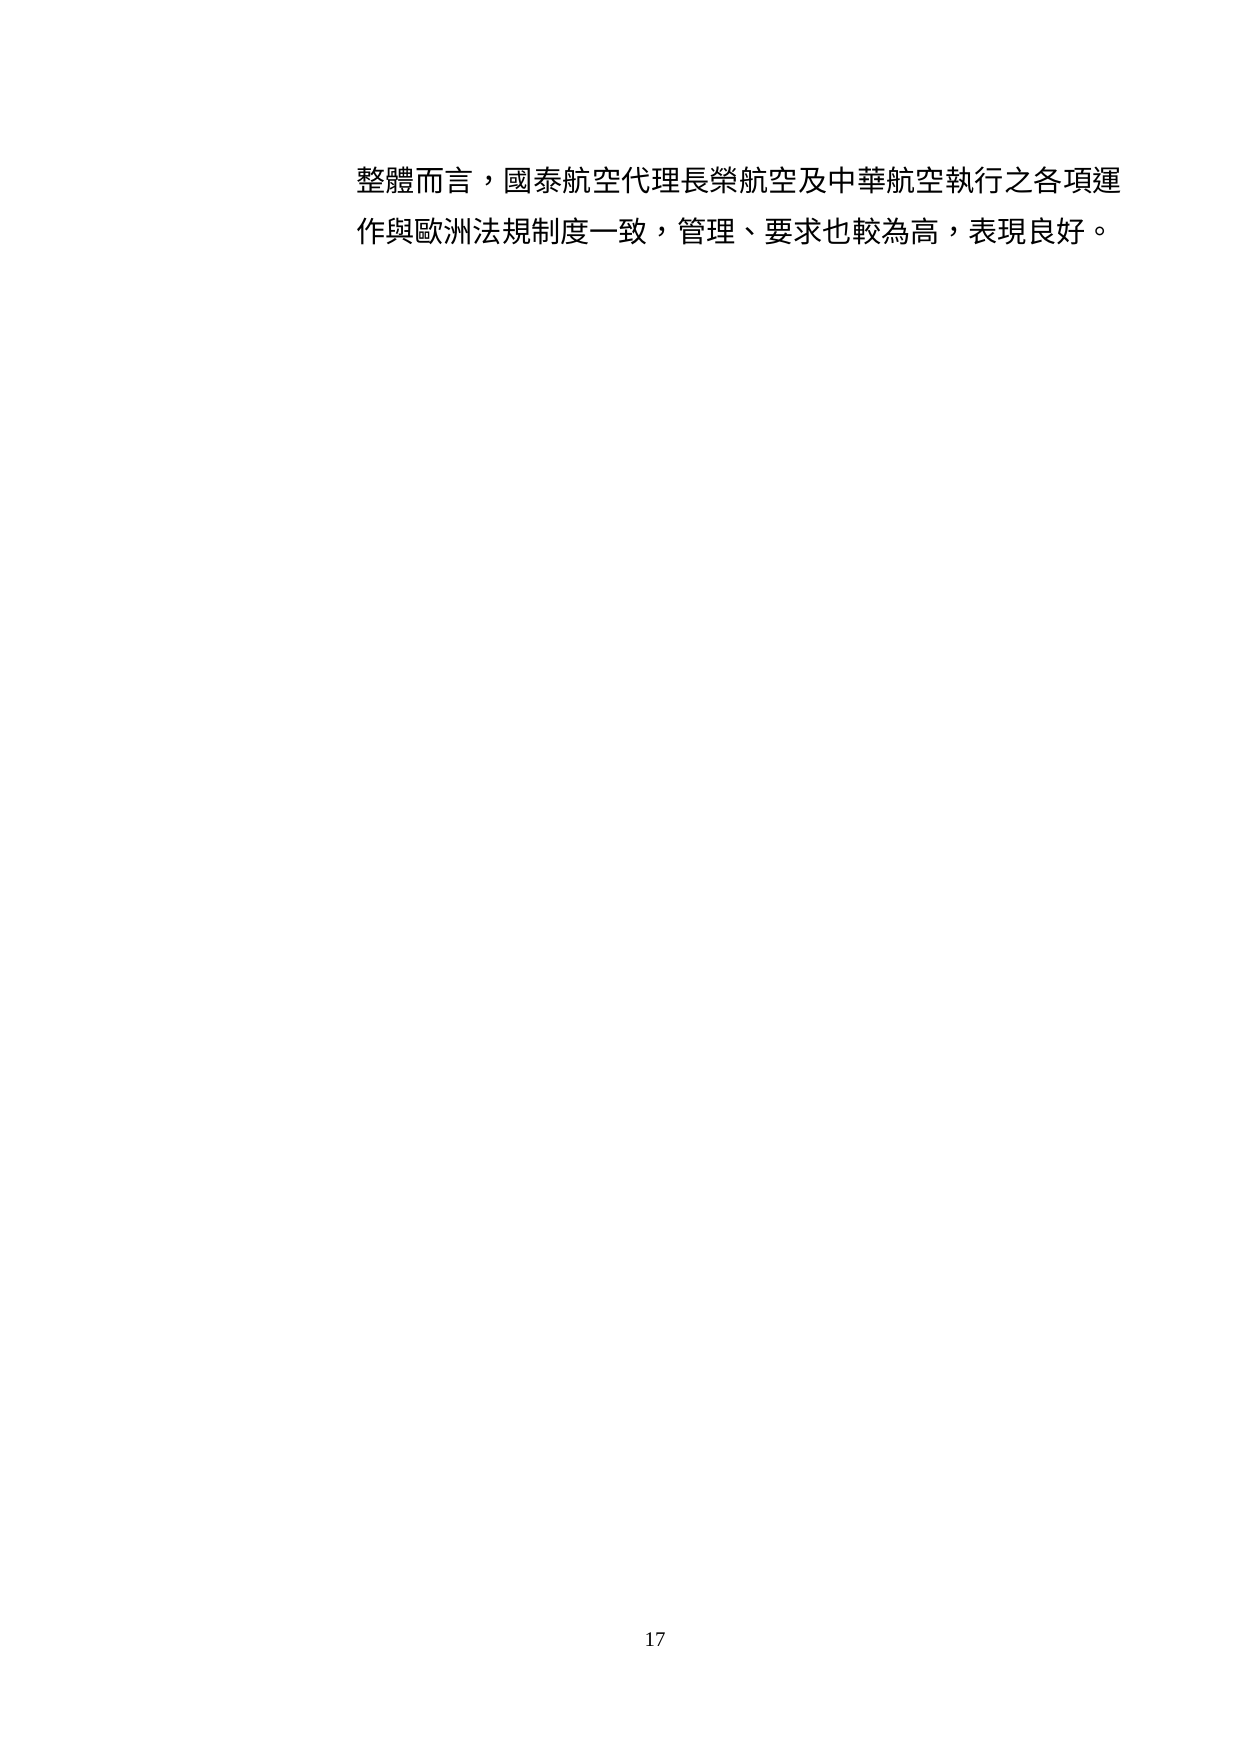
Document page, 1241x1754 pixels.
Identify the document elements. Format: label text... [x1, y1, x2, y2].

text 整體而言，國泰航空代理長榮航空及中華航空執行之各項運作與歐洲法規制度一致，管理、要求也較為高，表現良好。 [356, 157, 1122, 251]
